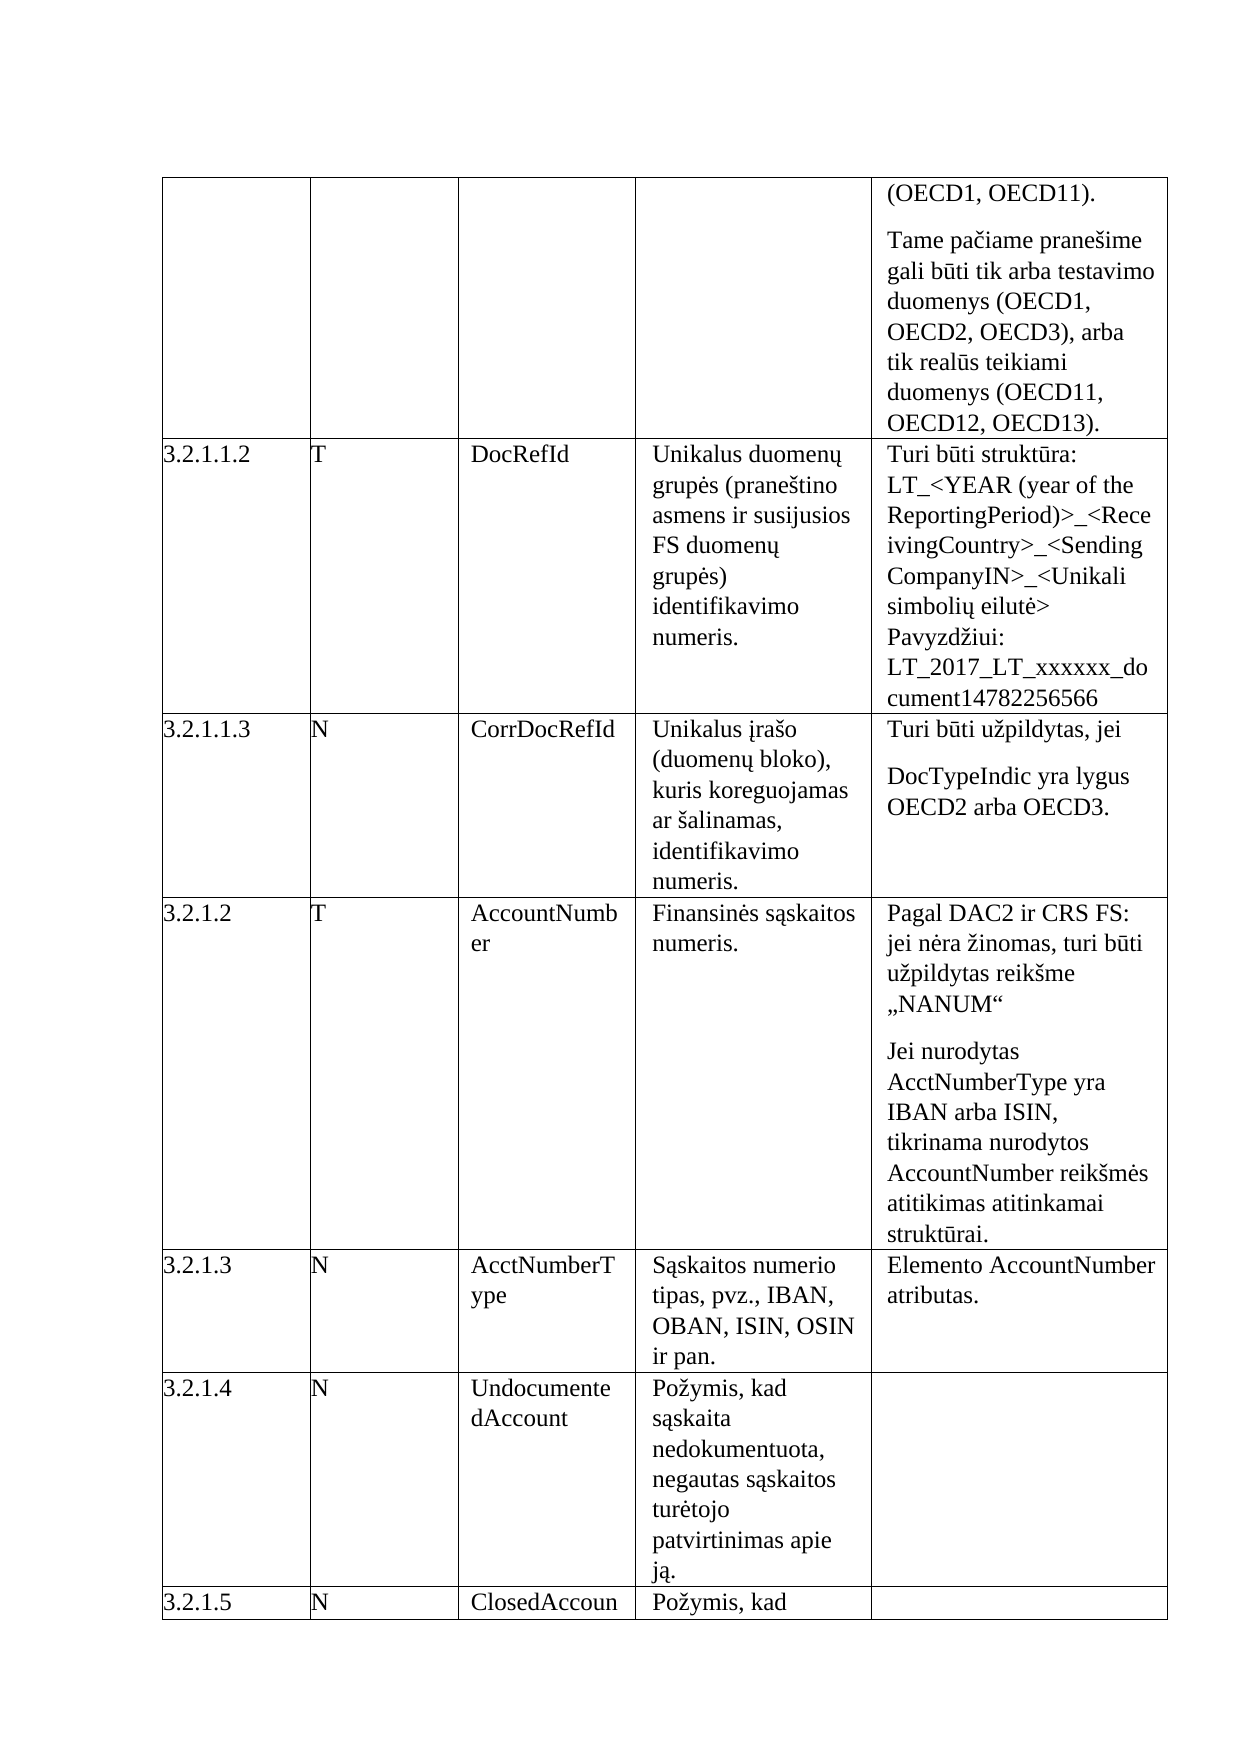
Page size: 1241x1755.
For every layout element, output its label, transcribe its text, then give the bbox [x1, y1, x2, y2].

table_cell [872, 1373, 1167, 1586]
table_cell [636, 178, 871, 438]
table_cell Požymis, kad sąskaita nedokumentuota, negautas sąskaitos turėtojo patvirtinimas apie ją. [636, 1373, 871, 1586]
table_cell DocRefId [459, 439, 635, 713]
table_cell CorrDocRefId [459, 714, 635, 897]
table_cell [163, 178, 310, 438]
table_cell T [311, 439, 458, 713]
table_cell Unikalus įrašo (duomenų bloko), kuris koreguojamas ar šalinamas, identifikavimo numeris. [636, 714, 871, 897]
table_cell Turi būti struktūra: LT_<YEAR (year of the ReportingPeriod)>_<ReceivingCountry>_<SendingCompanyIN>_<Unikali simbolių eilutė> Pavyzdžiui: LT_2017_LT_xxxxxx_document14782256566 [872, 439, 1167, 713]
table_cell [311, 178, 458, 438]
table_cell Pagal DAC2 ir CRS FS: jei nėra žinomas, turi būti užpildytas reikšme „NANUM“ Jei nurodytas AcctNumberType yra IBAN arba ISIN, tikrinama nurodytos AccountNumber reikšmės atitikimas atitinkamai struktūrai. [872, 898, 1167, 1249]
table_cell 3.2.1.4 [163, 1373, 310, 1586]
table_cell N [311, 1587, 458, 1619]
table_cell 3.2.1.1.3 [163, 714, 310, 897]
table_cell (OECD1, OECD11). Tame pačiame pranešime gali būti tik arba testavimo duomenys (OECD1, OECD2, OECD3), arba tik realūs teikiami duomenys (OECD11, OECD12, OECD13). [872, 178, 1167, 438]
table_cell 3.2.1.2 [163, 898, 310, 1249]
table_cell N [311, 714, 458, 897]
table_cell 3.2.1.3 [163, 1250, 310, 1372]
table_cell N [311, 1250, 458, 1372]
table_cell [872, 1587, 1167, 1619]
table_cell AcctNumberType [459, 1250, 635, 1372]
table_cell UndocumentedAccount [459, 1373, 635, 1586]
table_cell 3.2.1.5 [163, 1587, 310, 1619]
table_cell T [311, 898, 458, 1249]
table_cell Turi būti užpildytas, jei DocTypeIndic yra lygus OECD2 arba OECD3. [872, 714, 1167, 897]
table_cell ClosedAccoun [459, 1587, 635, 1619]
table_cell AccountNumber [459, 898, 635, 1249]
table_cell Finansinės sąskaitos numeris. [636, 898, 871, 1249]
table_cell Sąskaitos numerio tipas, pvz., IBAN, OBAN, ISIN, OSIN ir pan. [636, 1250, 871, 1372]
table_cell Unikalus duomenų grupės (praneštino asmens ir susijusios FS duomenų grupės) identifikavimo numeris. [636, 439, 871, 713]
table_cell Elemento AccountNumber atributas. [872, 1250, 1167, 1372]
table_cell N [311, 1373, 458, 1586]
table_cell [459, 178, 635, 438]
table_cell Požymis, kad [636, 1587, 871, 1619]
table_cell 3.2.1.1.2 [163, 439, 310, 713]
